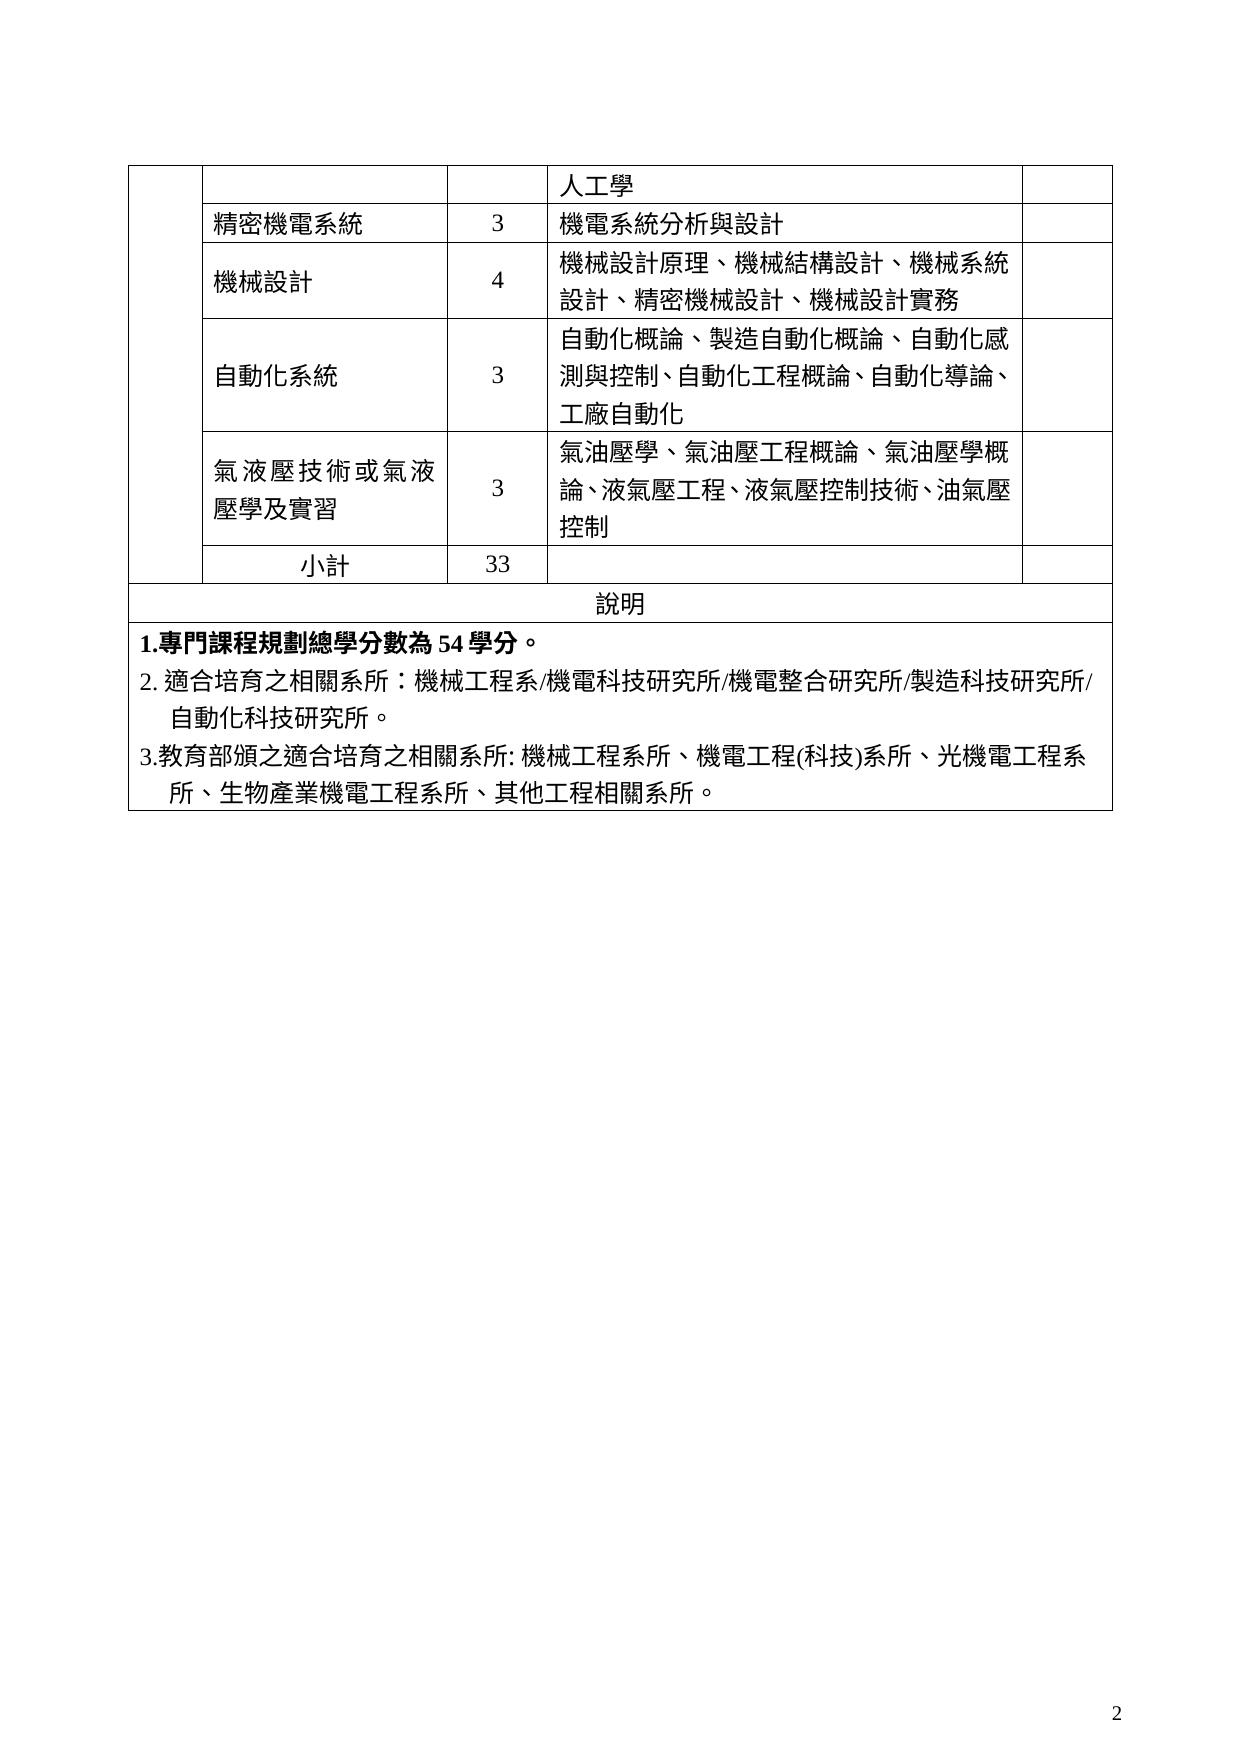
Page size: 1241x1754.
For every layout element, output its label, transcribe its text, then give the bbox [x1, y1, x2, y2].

table_cell [1023, 166, 1112, 203]
table_cell 33 [448, 546, 547, 583]
table_cell 小計 [203, 546, 447, 583]
table_cell [448, 166, 547, 203]
table_cell [1023, 204, 1112, 242]
table_cell 氣液壓技術或氣液壓學及實習 [203, 432, 447, 545]
table_cell 自動化系統 [203, 319, 447, 431]
table_cell [1023, 432, 1112, 545]
table_cell 自動化概論、製造自動化概論、自動化感測與控制、自動化工程概論、自動化導論、工廠自動化 [548, 319, 1022, 431]
table_cell 機械設計 [203, 243, 447, 318]
table_cell 精密機電系統 [203, 204, 447, 242]
table_cell 3 [448, 432, 547, 545]
table_cell 3 [448, 319, 547, 431]
table_cell [129, 166, 202, 583]
table_cell 機電系統分析與設計 [548, 204, 1022, 242]
table_cell [1023, 546, 1112, 583]
table_cell 說明 [129, 584, 1112, 622]
table_cell [1023, 243, 1112, 318]
table_cell [1023, 319, 1112, 431]
table_cell 4 [448, 243, 547, 318]
table_cell 人工學 [548, 166, 1022, 203]
table_cell 機械設計原理、機械結構設計、機械系統設計、精密機械設計、機械設計實務 [548, 243, 1022, 318]
table_cell 1.專門課程規劃總學分數為54學分。 2. 適合培育之相關系所：機械工程系/機電科技研究所/機電整合研究所/製造科技研究所/自動化科技研究所。 3.教育部頒之適合培育之相關系所: 機械工程系所、機電工程(科技)系所、光機電工程系所、生物產業機電工程系所、其他工程相關系所。 [129, 623, 1112, 810]
table_cell 氣油壓學、氣油壓工程概論、氣油壓學概論、液氣壓工程、液氣壓控制技術、油氣壓控制 [548, 432, 1022, 545]
table_cell [548, 546, 1022, 583]
table_cell 3 [448, 204, 547, 242]
table_cell [203, 166, 447, 203]
